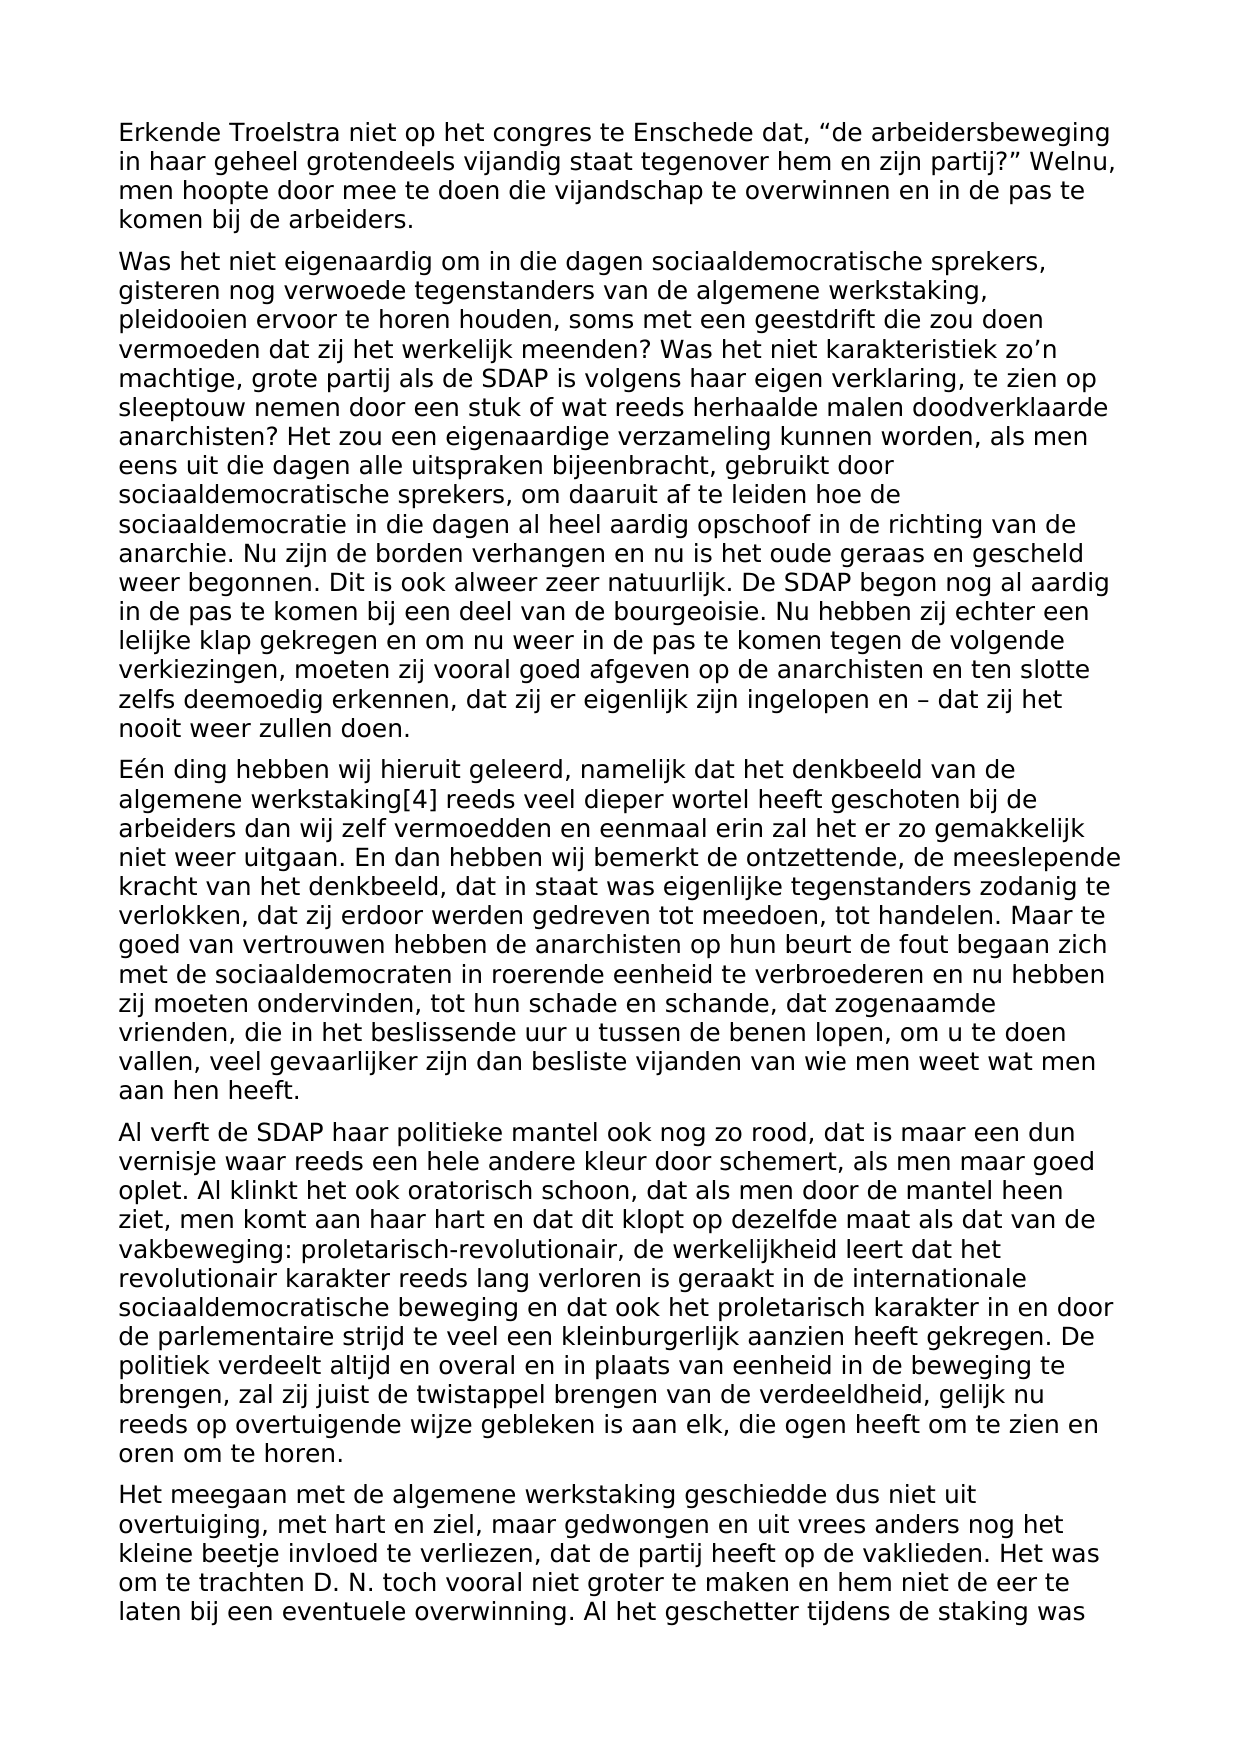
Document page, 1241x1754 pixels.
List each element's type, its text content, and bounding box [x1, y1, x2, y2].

text Al verft de SDAP haar politieke mantel ook nog zo rood, dat is maar een dun vernisje waar reeds een hele andere kleur door schemert, als men maar goed oplet. Al klinkt het ook oratorisch schoon, dat als men door de mantel heen ziet, men komt aan haar hart en dat dit klopt op dezelfde maat als dat van de vakbeweging: proletarisch-revolutionair, de werkelijkheid leert dat het revolutionair karakter reeds lang verloren is geraakt in de internationale sociaaldemocratische beweging en dat ook het proletarisch karakter in en door de parlementaire strijd te veel een kleinburgerlijk aanzien heeft gekregen. De politiek verdeelt altijd en overal en in plaats van eenheid in de beweging te brengen, zal zij juist de twistappel brengen van de verdeeldheid, gelijk nu reeds op overtuigende wijze gebleken is aan elk, die ogen heeft om te zien en oren om te horen. [118, 1118, 1122, 1468]
text Eén ding hebben wij hieruit geleerd, namelijk dat het denkbeeld van de algemene werkstaking[4] reeds veel dieper wortel heeft geschoten bij de arbeiders dan wij zelf vermoedden en eenmaal erin zal het er zo gemakkelijk niet weer uitgaan. En dan hebben wij bemerkt de ontzettende, de meeslepende kracht van het denkbeeld, dat in staat was eigenlijke tegenstanders zodanig te verlokken, dat zij erdoor werden gedreven tot meedoen, tot handelen. Maar te goed van vertrouwen hebben de anarchisten op hun beurt de fout begaan zich met de sociaaldemocraten in roerende eenheid te verbroederen en nu hebben zij moeten ondervinden, tot hun schade en schande, dat zogenaamde vrienden, die in het beslissende uur u tussen de benen lopen, om u te doen vallen, veel gevaarlijker zijn dan besliste vijanden van wie men weet wat men aan hen heeft. [118, 756, 1122, 1106]
text Erkende Troelstra niet op het congres te Enschede dat, “de arbeidersbeweging in haar geheel grotendeels vijandig staat tegenover hem en zijn partij?” Welnu, men hoopte door mee te doen die vijandschap te overwinnen en in de pas te komen bij de arbeiders. [118, 118, 1122, 235]
text Het meegaan met de algemene werkstaking geschiedde dus niet uit overtuiging, met hart en ziel, maar gedwongen en uit vrees anders nog het kleine beetje invloed te verliezen, dat de partij heeft op de vaklieden. Het was om te trachten D. N. toch vooral niet groter te maken en hem niet de eer te laten bij een eventuele overwinning. Al het geschetter tijdens de staking was [118, 1481, 1122, 1626]
text Was het niet eigenaardig om in die dagen sociaaldemocratische sprekers, gisteren nog verwoede tegenstanders van de algemene werkstaking, pleidooien ervoor te horen houden, soms met een geestdrift die zou doen vermoeden dat zij het werkelijk meenden? Was het niet karakteristiek zo’n machtige, grote partij als de SDAP is volgens haar eigen verklaring, te zien op sleeptouw nemen door een stuk of wat reeds herhaalde malen doodverklaarde anarchisten? Het zou een eigenaardige verzameling kunnen worden, als men eens uit die dagen alle uitspraken bijeenbracht, gebruikt door sociaaldemocratische sprekers, om daaruit af te leiden hoe de sociaaldemocratie in die dagen al heel aardig opschoof in de richting van de anarchie. Nu zijn de borden verhangen en nu is het oude geraas en gescheld weer begonnen. Dit is ook alweer zeer natuurlijk. De SDAP begon nog al aardig in de pas te komen bij een deel van de bourgeoisie. Nu hebben zij echter een lelijke klap gekregen en om nu weer in de pas te komen tegen de volgende verkiezingen, moeten zij vooral goed afgeven op de anarchisten en ten slotte zelfs deemoedig erkennen, dat zij er eigenlijk zijn ingelopen en – dat zij het nooit weer zullen doen. [118, 247, 1122, 743]
